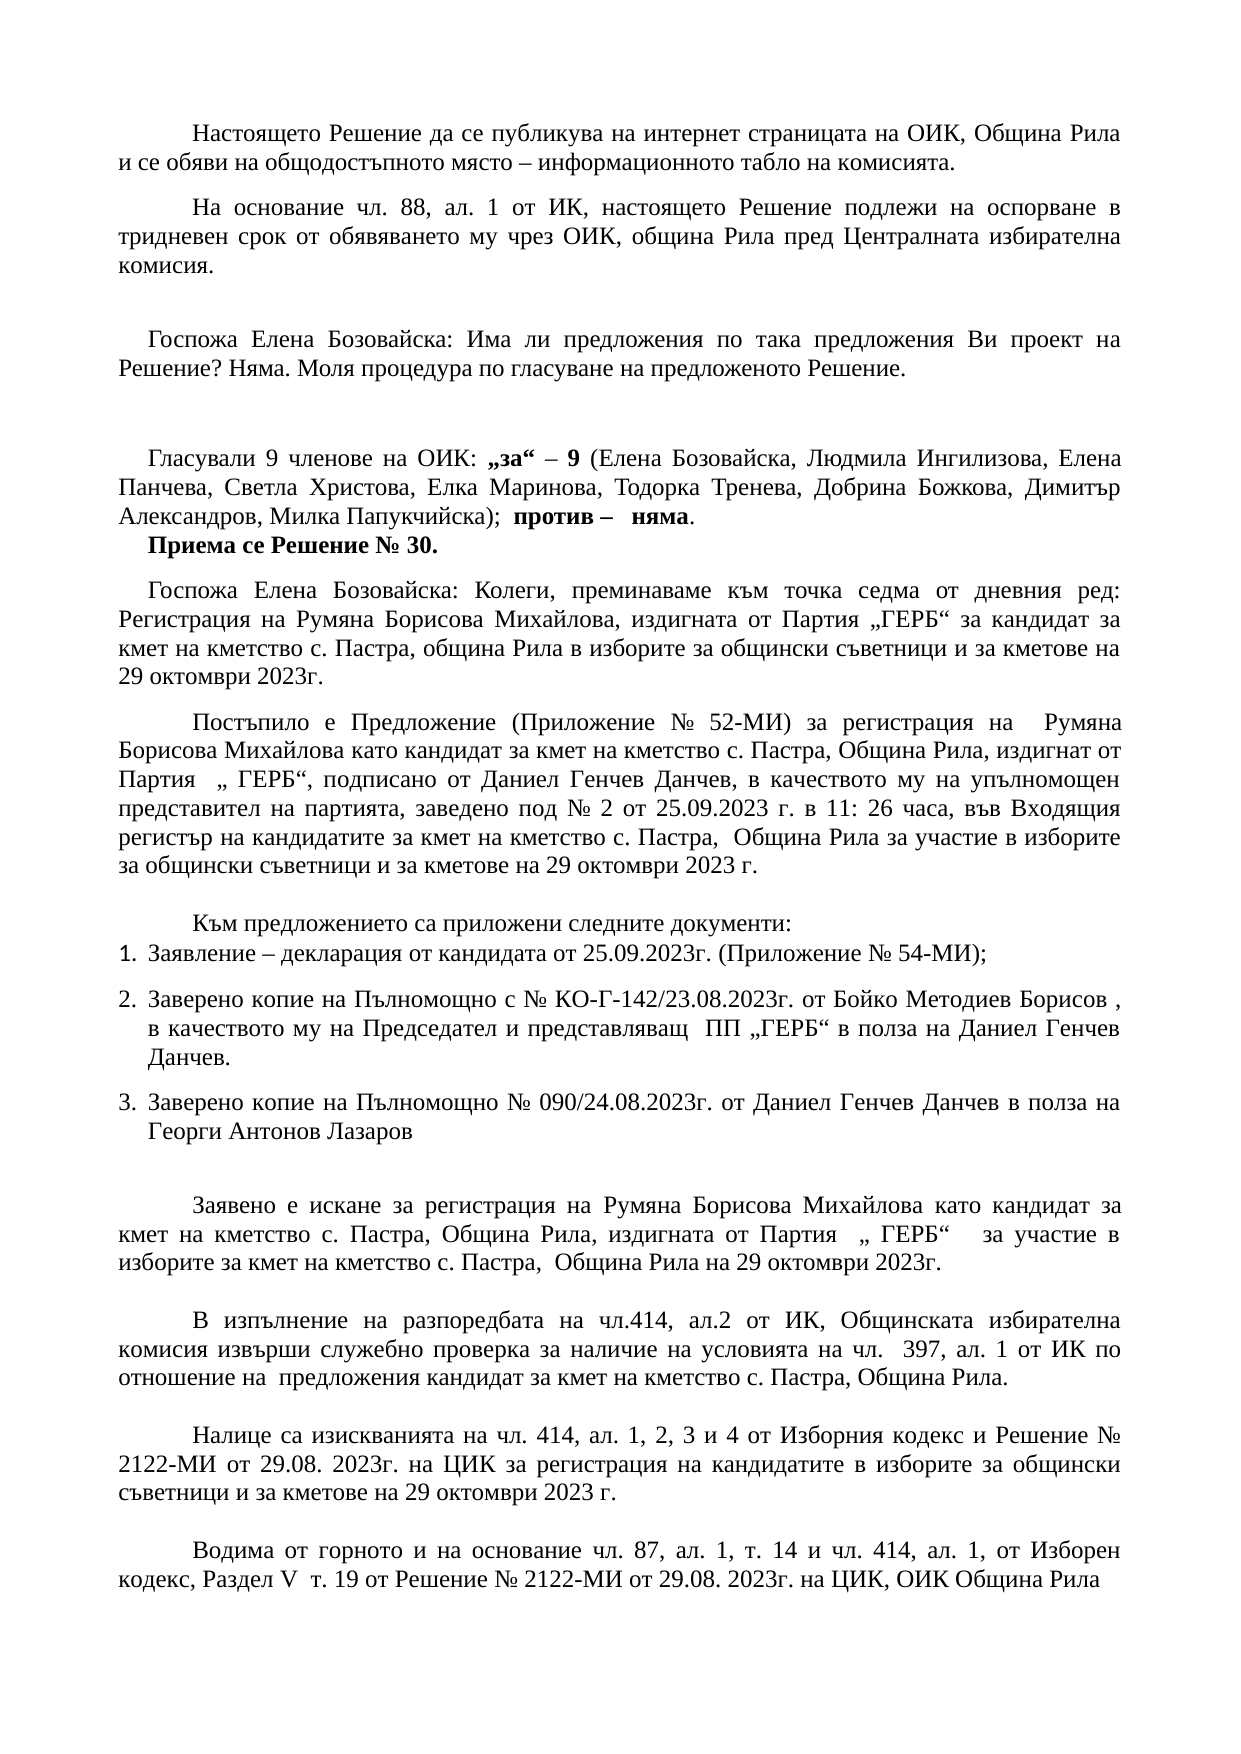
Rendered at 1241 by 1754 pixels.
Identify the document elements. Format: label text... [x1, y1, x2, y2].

text Налице са изискванията на чл. 414, ал. 1, 2, 3 и 4 от Изборния кодекс и Решение № 2122-МИ от 29.08. 2023г. на ЦИК за регистрация на кандидатите в изборите за общински съветници и за кметове на 29 октомври 2023 г. [118, 1420, 1122, 1506]
list Заявление – декларация от кандидата от 25.09.2023г. (Приложение № 54-МИ); [118, 937, 1122, 967]
text Настоящето Решение да се публикува на интернет страницата на ОИК, Община Рила и се обяви на общодостъпното място – информационното табло на комисията. [118, 118, 1122, 176]
list Заверено копие на Пълномощно № 090/24.08.2023г. от Даниел Генчев Данчев в полза на Георги Антонов Лазаров [118, 1087, 1122, 1144]
text Заявено е искане за регистрация на Румяна Борисова Михайлова като кандидат за кмет на кметство с. Пастра, Община Рила, издигната от Партия „ ГЕРБ“ за участие в изборите за кмет на кметство с. Пастра, Община Рила на 29 октомври 2023г. [118, 1190, 1122, 1276]
text Водима от горното и на основание чл. 87, ал. 1, т. 14 и чл. 414, ал. 1, от Изборен кодекс, Раздел V т. 19 от Решение № 2122-МИ от 29.08. 2023г. на ЦИК, ОИК Община Рила [118, 1535, 1122, 1592]
text Госпожа Елена Бозовайска: Има ли предложения по така предложения Ви проект на Решение? Няма. Моля процедура по гласуване на предложеното Решение. [118, 324, 1122, 381]
text Госпожа Елена Бозовайска: Колеги, преминаваме към точка седма от дневния ред: Регистрация на Румяна Борисова Михайлова, издигната от Партия „ГЕРБ“ за кандидат за кмет на кметство с. Пастра, община Рила в изборите за общински съветници и за кметове на 29 октомври 2023г. [118, 575, 1122, 690]
text Гласували 9 членове на ОИК: „за“ – 9 (Елена Бозовайска, Людмила Ингилизова, Елена Панчева, Светла Христова, Елка Маринова, Тодорка Тренева, Добрина Божкова, Димитър Александров, Милка Папукчийска); против – няма. [118, 443, 1122, 530]
text В изпълнение на разпоредбата на чл.414, ал.2 от ИК, Общинската избирателна комисия извърши служебно проверка за наличие на условията на чл. 397, ал. 1 от ИК по отношение на предложения кандидат за кмет на кметство с. Пастра, Община Рила. [118, 1305, 1122, 1391]
text Към предложението са приложени следните документи: [118, 908, 1122, 937]
list Заверено копие на Пълномощно с № КО-Г-142/23.08.2023г. от Бойко Методиев Борисов , в качеството му на Председател и представляващ ПП „ГЕРБ“ в полза на Даниел Генчев Данчев. [118, 984, 1122, 1070]
text На основание чл. 88, ал. 1 от ИК, настоящето Решение подлежи на оспорване в тридневен срок от обявяването му чрез ОИК, община Рила пред Централната избирателна комисия. [118, 192, 1122, 278]
text Постъпило е Предложение (Приложение № 52-МИ) за регистрация на Румяна Борисова Михайлова като кандидат за кмет на кметство с. Пастра, Община Рила, издигнат от Партия „ ГЕРБ“, подписано от Даниел Генчев Данчев, в качеството му на упълномощен представител на партията, заведено под № 2 от 25.09.2023 г. в 11: 26 часа, във Входящия регистър на кандидатите за кмет на кметство с. Пастра, Община Рила за участие в изборите за общински съветници и за кметове на 29 октомври 2023 г. [118, 707, 1122, 879]
text Приема се Решение № 30. [118, 530, 1122, 558]
